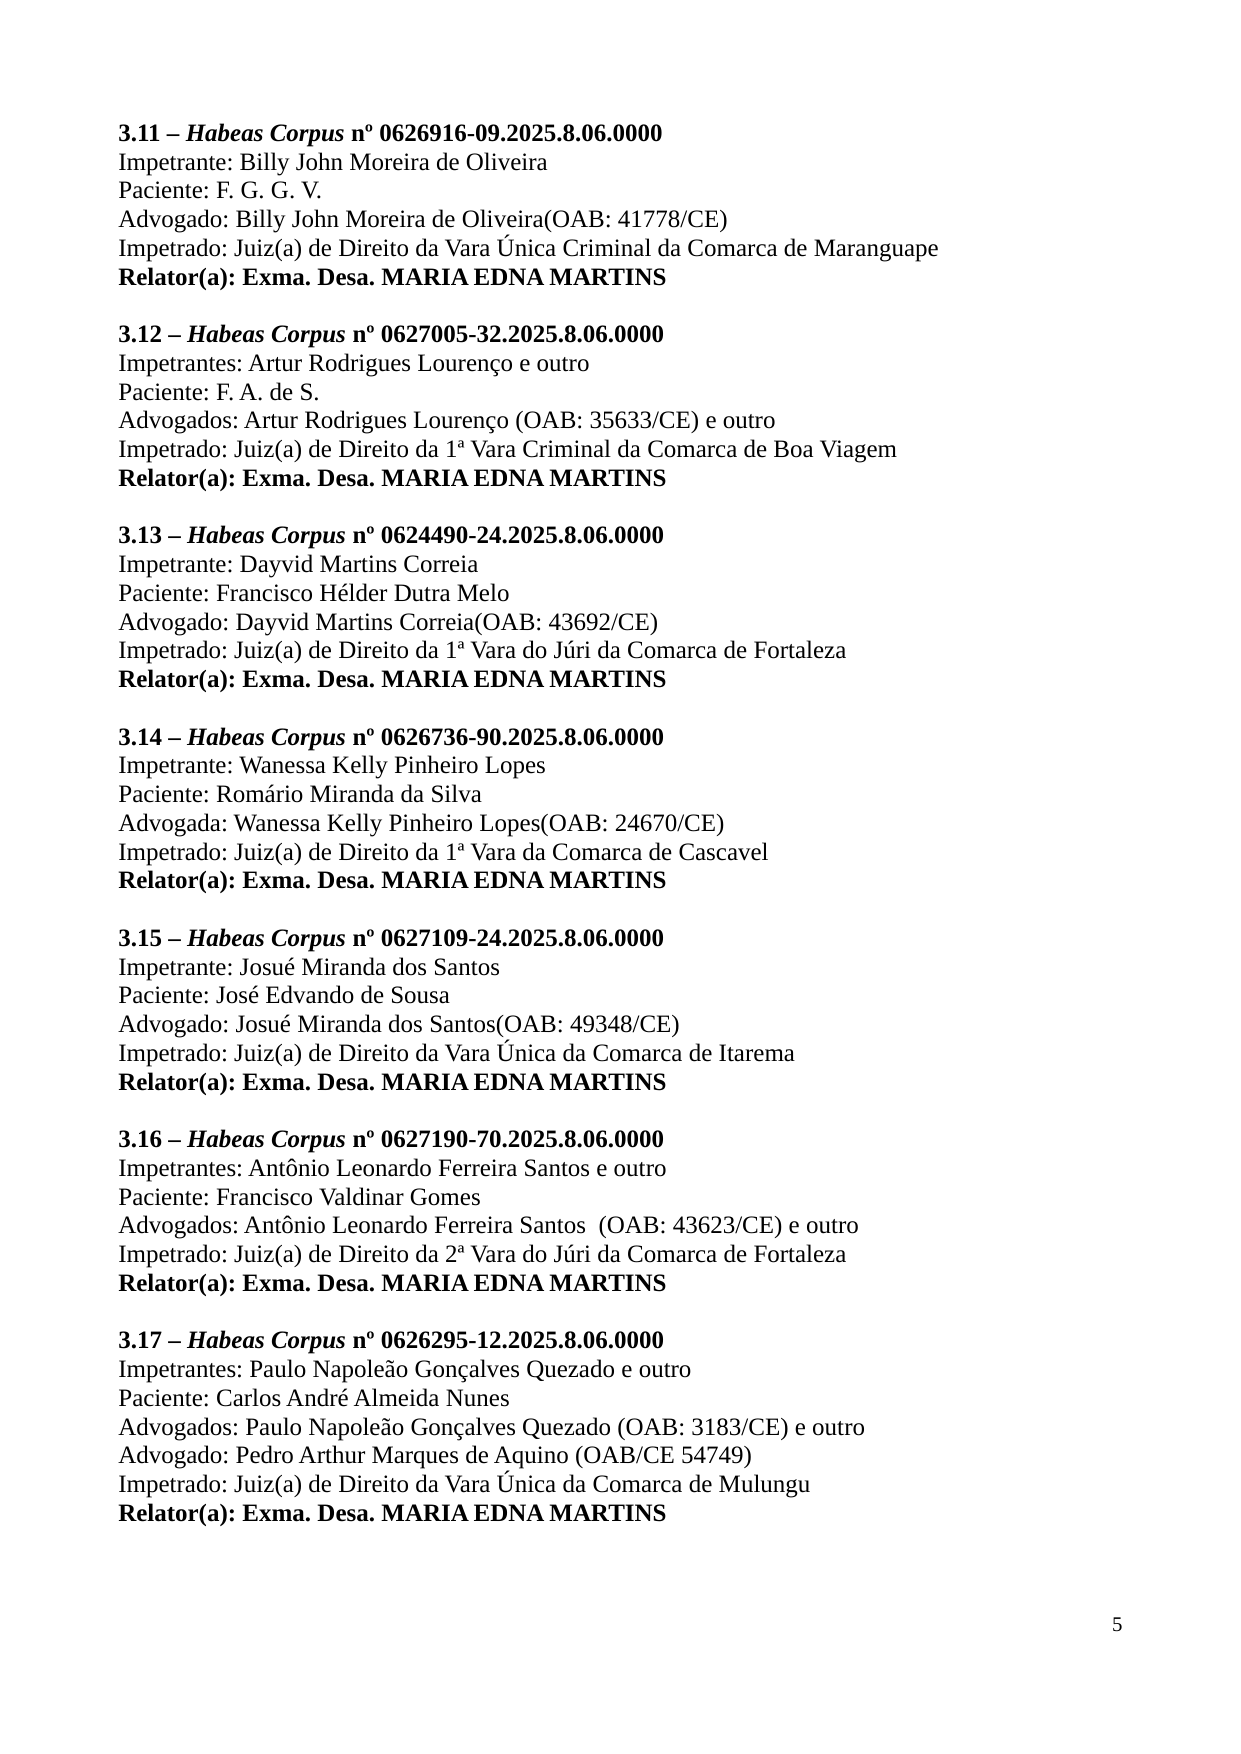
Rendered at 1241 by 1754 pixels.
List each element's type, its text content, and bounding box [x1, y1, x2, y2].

text Advogado: Josué Miranda dos Santos(OAB: 49348/CE) [118, 1009, 1122, 1038]
text Paciente: F. G. G. V. [118, 176, 1122, 204]
text Relator(a): Exma. Desa. MARIA EDNA MARTINS [118, 664, 1122, 693]
text Impetrado: Juiz(a) de Direito da 1ª Vara da Comarca de Cascavel [118, 837, 1122, 866]
text Relator(a): Exma. Desa. MARIA EDNA MARTINS [118, 866, 1122, 894]
text Impetrado: Juiz(a) de Direito da Vara Única Criminal da Comarca de Maranguape [118, 233, 1122, 262]
text Relator(a): Exma. Desa. MARIA EDNA MARTINS [118, 1067, 1122, 1096]
text Impetrantes: Paulo Napoleão Gonçalves Quezado e outro [118, 1354, 1122, 1383]
text Impetrante: Wanessa Kelly Pinheiro Lopes [118, 751, 1122, 779]
text Relator(a): Exma. Desa. MARIA EDNA MARTINS [118, 262, 1122, 291]
text Advogado: Pedro Arthur Marques de Aquino (OAB/CE 54749) [118, 1441, 1122, 1469]
text 3.14 – Habeas Corpus nº 0626736-90.2025.8.06.0000 [118, 722, 1122, 751]
text Impetrado: Juiz(a) de Direito da Vara Única da Comarca de Mulungu [118, 1469, 1122, 1498]
text Paciente: José Edvando de Sousa [118, 981, 1122, 1009]
text Relator(a): Exma. Desa. MARIA EDNA MARTINS [118, 463, 1122, 492]
text Impetrante: Dayvid Martins Correia [118, 549, 1122, 578]
text Advogado: Dayvid Martins Correia(OAB: 43692/CE) [118, 607, 1122, 636]
text Paciente: Francisco Valdinar Gomes [118, 1182, 1122, 1211]
text Paciente: Romário Miranda da Silva [118, 779, 1122, 808]
text Impetrado: Juiz(a) de Direito da Vara Única da Comarca de Itarema [118, 1038, 1122, 1067]
text 3.12 – Habeas Corpus nº 0627005-32.2025.8.06.0000 [118, 319, 1122, 348]
text Impetrante: Josué Miranda dos Santos [118, 952, 1122, 981]
text Advogada: Wanessa Kelly Pinheiro Lopes(OAB: 24670/CE) [118, 808, 1122, 837]
text Paciente: F. A. de S. [118, 377, 1122, 406]
text Paciente: Francisco Hélder Dutra Melo [118, 578, 1122, 607]
text 3.11 – Habeas Corpus nº 0626916-09.2025.8.06.0000 [118, 118, 1122, 147]
text Impetrado: Juiz(a) de Direito da 1ª Vara do Júri da Comarca de Fortaleza [118, 636, 1122, 664]
text Paciente: Carlos André Almeida Nunes [118, 1383, 1122, 1412]
text Advogados: Antônio Leonardo Ferreira Santos (OAB: 43623/CE) e outro [118, 1211, 1122, 1239]
text Impetrado: Juiz(a) de Direito da 2ª Vara do Júri da Comarca de Fortaleza [118, 1239, 1122, 1268]
text Impetrante: Billy John Moreira de Oliveira [118, 147, 1122, 176]
text Advogados: Artur Rodrigues Lourenço (OAB: 35633/CE) e outro [118, 406, 1122, 434]
text Relator(a): Exma. Desa. MARIA EDNA MARTINS [118, 1498, 1122, 1527]
text 3.15 – Habeas Corpus nº 0627109-24.2025.8.06.0000 [118, 923, 1122, 952]
text Impetrado: Juiz(a) de Direito da 1ª Vara Criminal da Comarca de Boa Viagem [118, 434, 1122, 463]
text Advogado: Billy John Moreira de Oliveira(OAB: 41778/CE) [118, 204, 1122, 233]
text 3.17 – Habeas Corpus nº 0626295-12.2025.8.06.0000 [118, 1326, 1122, 1354]
text 3.16 – Habeas Corpus nº 0627190-70.2025.8.06.0000 [118, 1124, 1122, 1153]
text Impetrantes: Artur Rodrigues Lourenço e outro [118, 348, 1122, 377]
text 3.13 – Habeas Corpus nº 0624490-24.2025.8.06.0000 [118, 521, 1122, 549]
text Relator(a): Exma. Desa. MARIA EDNA MARTINS [118, 1268, 1122, 1297]
text Impetrantes: Antônio Leonardo Ferreira Santos e outro [118, 1153, 1122, 1182]
text Advogados: Paulo Napoleão Gonçalves Quezado (OAB: 3183/CE) e outro [118, 1412, 1122, 1441]
